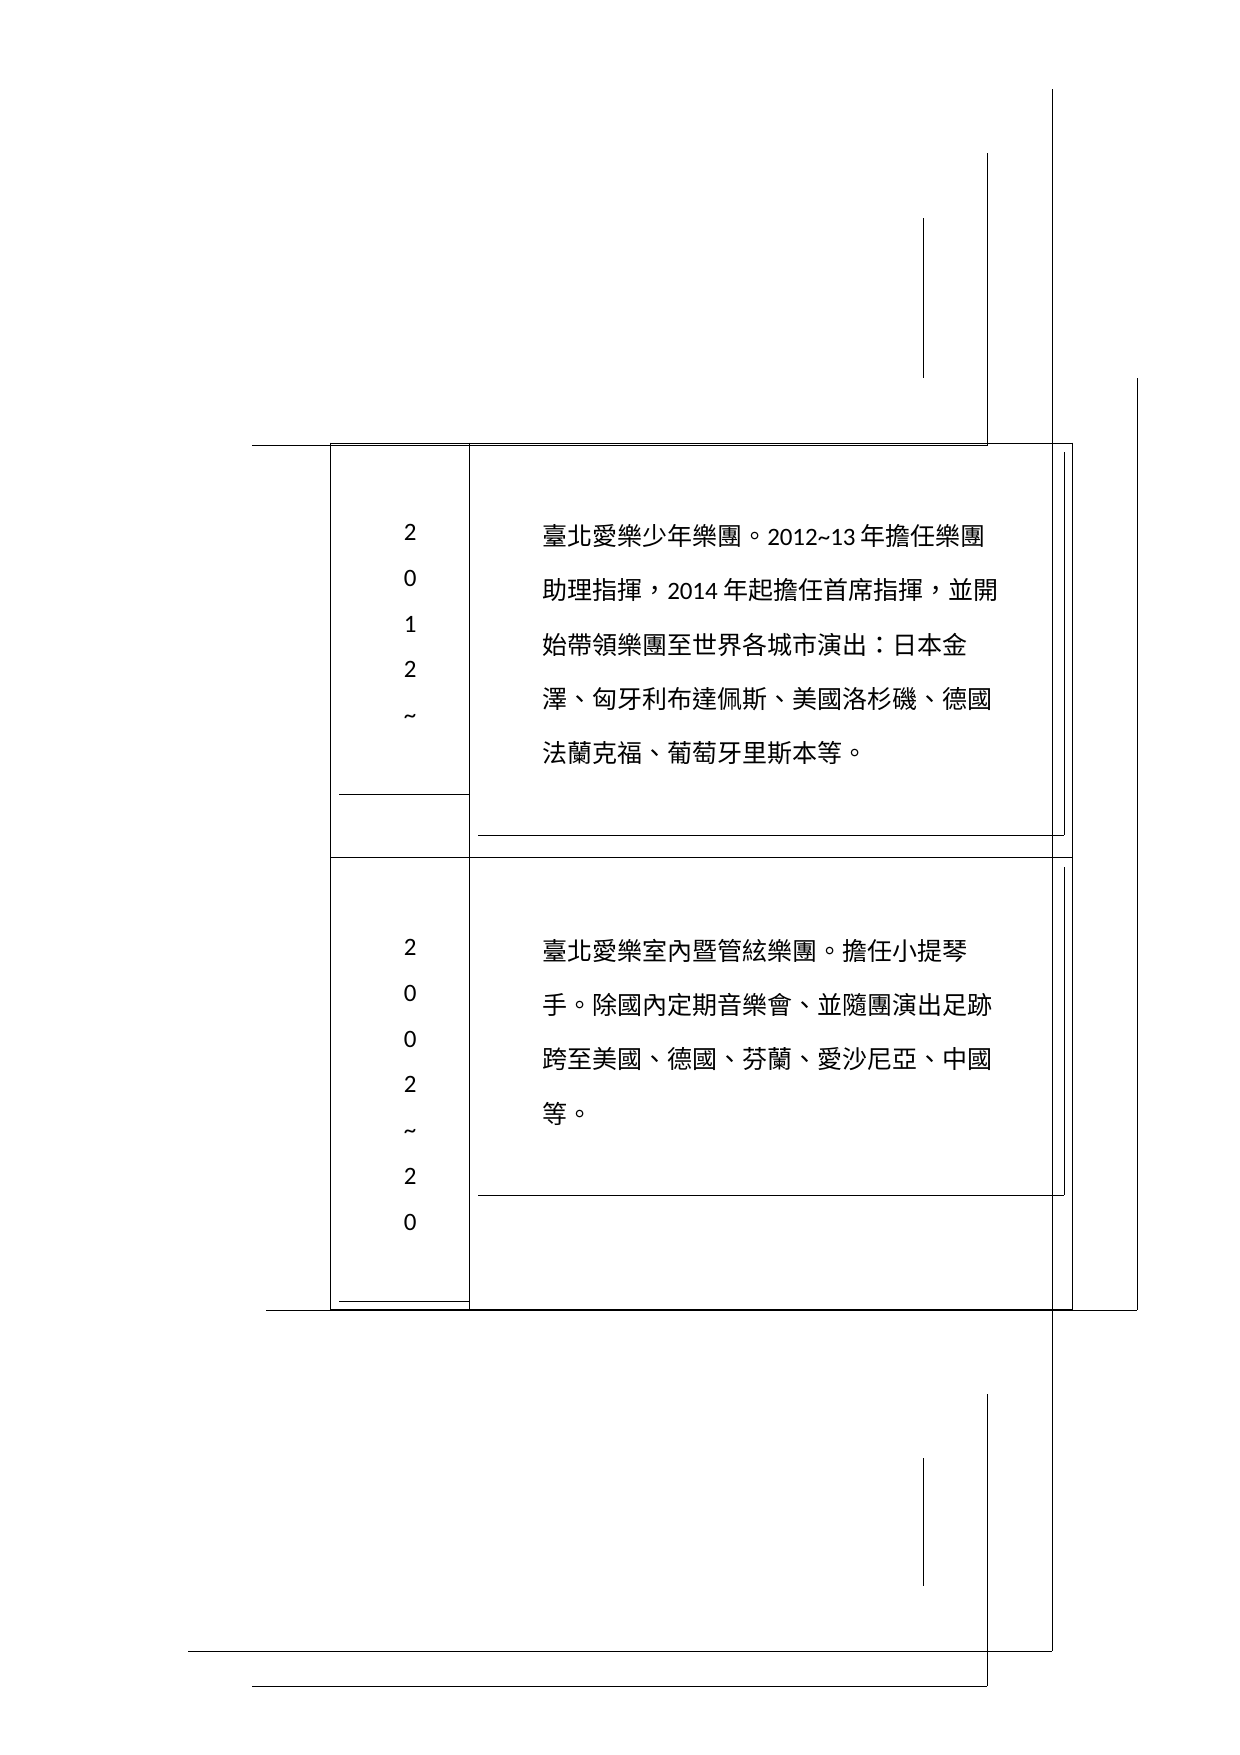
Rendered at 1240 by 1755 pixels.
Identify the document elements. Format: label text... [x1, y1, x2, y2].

table_cell 2002~20 [331, 858, 469, 1309]
table_header 臺北愛樂少年樂團。2012~13年擔任樂團助理指揮，2014年起擔任首席指揮，並開始帶領樂團至世界各城市演出：日本金澤、匈牙利布達佩斯、美國洛杉磯、德國法蘭克福、葡萄牙里斯本等。 [470, 444, 1052, 857]
table_header 2012~ [331, 444, 469, 857]
table_cell 臺北愛樂室內暨管絃樂團。擔任小提琴手。除國內定期音樂會、並隨團演出足跡跨至美國、德國、芬蘭、愛沙尼亞、中國等。 [470, 858, 1052, 1309]
table_header [1053, 444, 1072, 857]
table_cell [1053, 858, 1072, 1309]
